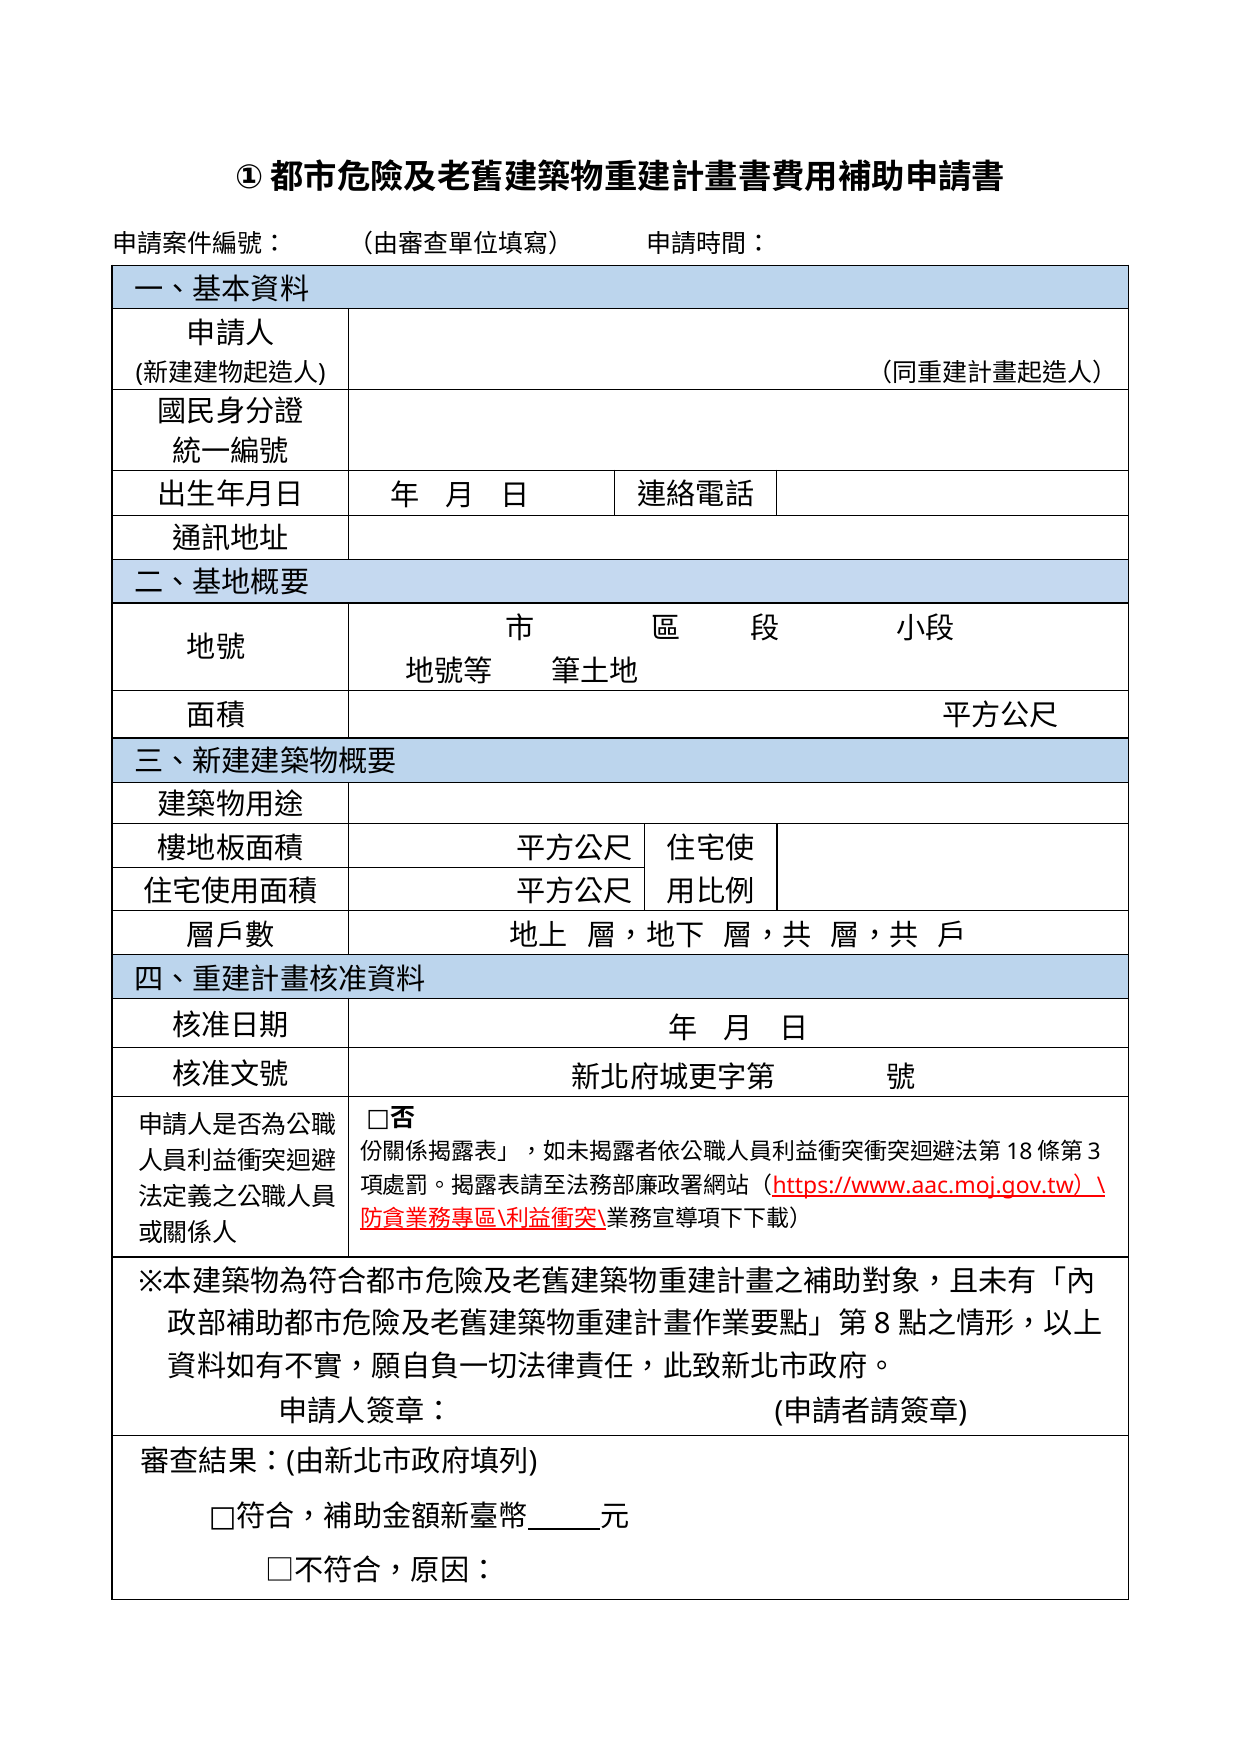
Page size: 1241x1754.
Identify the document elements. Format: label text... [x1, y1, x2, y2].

table_cell 國民身分證 統一編號 [113, 390, 348, 469]
table_cell 審查結果：(由新北市政府填列) □符合，補助金額新臺幣 元 □不符合，原因： [113, 1436, 1128, 1598]
text ①都市危險及老舊建築物重建計畫書費用補助申請書 [112, 150, 1128, 198]
table_cell [777, 471, 1128, 515]
table_cell 二、基地概要 [113, 560, 1128, 602]
table_cell 核准文號 [113, 1048, 348, 1096]
table_cell 申請人是否為公職人員利益衝突迴避法定義之公職人員或關係人 [113, 1097, 348, 1256]
table_cell [349, 516, 1128, 558]
table_cell ※本建築物為符合都市危險及老舊建築物重建計畫之補助對象，且未有「內政部補助都市危險及老舊建築物重建計畫作業要點」第 8 點之情形，以上資料如有不實，願自負一切法律責任，此致新北市政府。 申請人簽章： (申請者請簽章) 中 華 民 國 年 月 日 [113, 1258, 1128, 1435]
table_cell [349, 783, 1128, 823]
table_cell [349, 390, 1128, 469]
table_cell □否 □是（請填「公職人員利益衝突迴避法第14條第2項公職人員及關係人身份關係揭露表」，如未揭露者依公職人員利益衝突衝突迴避法第18條第3項處罰。揭露表請至法務部廉政署網站（https://www.aac.moj.gov.tw）\防貪業務專區\利益衝突\業務宣導項下下載） [349, 1097, 1128, 1256]
table_cell 面積 [113, 691, 348, 737]
table_cell 層戶數 [113, 911, 348, 954]
table_cell 住宅使用面積 [113, 868, 348, 910]
table_cell 新北府城更字第 號 [349, 1048, 1128, 1096]
table_cell 平方公尺 [349, 868, 644, 910]
text 申請案件編號： （由審查單位填寫） 申請時間： [112, 223, 953, 259]
table_cell 年 月 日 [349, 999, 1128, 1047]
table_cell 平方公尺 [349, 824, 644, 867]
table_cell 樓地板面積 [113, 824, 348, 867]
table_cell 地號 [113, 604, 348, 689]
table_cell 市 區 段 小段 地號等 筆土地 [349, 604, 1128, 689]
table_cell 地上 層，地下 層，共 層，共 戶 [349, 911, 1128, 954]
table_cell 出生年月日 [113, 471, 348, 515]
table_header 一、基本資料 [113, 266, 1128, 308]
table_cell 連絡電話 [615, 471, 776, 515]
table_cell （同重建計畫起造人） [349, 309, 1128, 389]
table_cell 申請人 (新建建物起造人) [113, 309, 348, 389]
table_cell 住宅使用比例 [645, 824, 776, 910]
table_cell 年 月 日 [349, 471, 614, 515]
table_cell 通訊地址 [113, 516, 348, 558]
table_cell [778, 824, 1128, 910]
table_cell 三、新建建築物概要 [113, 739, 1128, 782]
table_cell 四、重建計畫核准資料 [113, 955, 1128, 998]
table_cell 核准日期 [113, 999, 348, 1047]
table_cell 平方公尺 [349, 691, 1128, 737]
table_cell 建築物用途 [113, 783, 348, 823]
